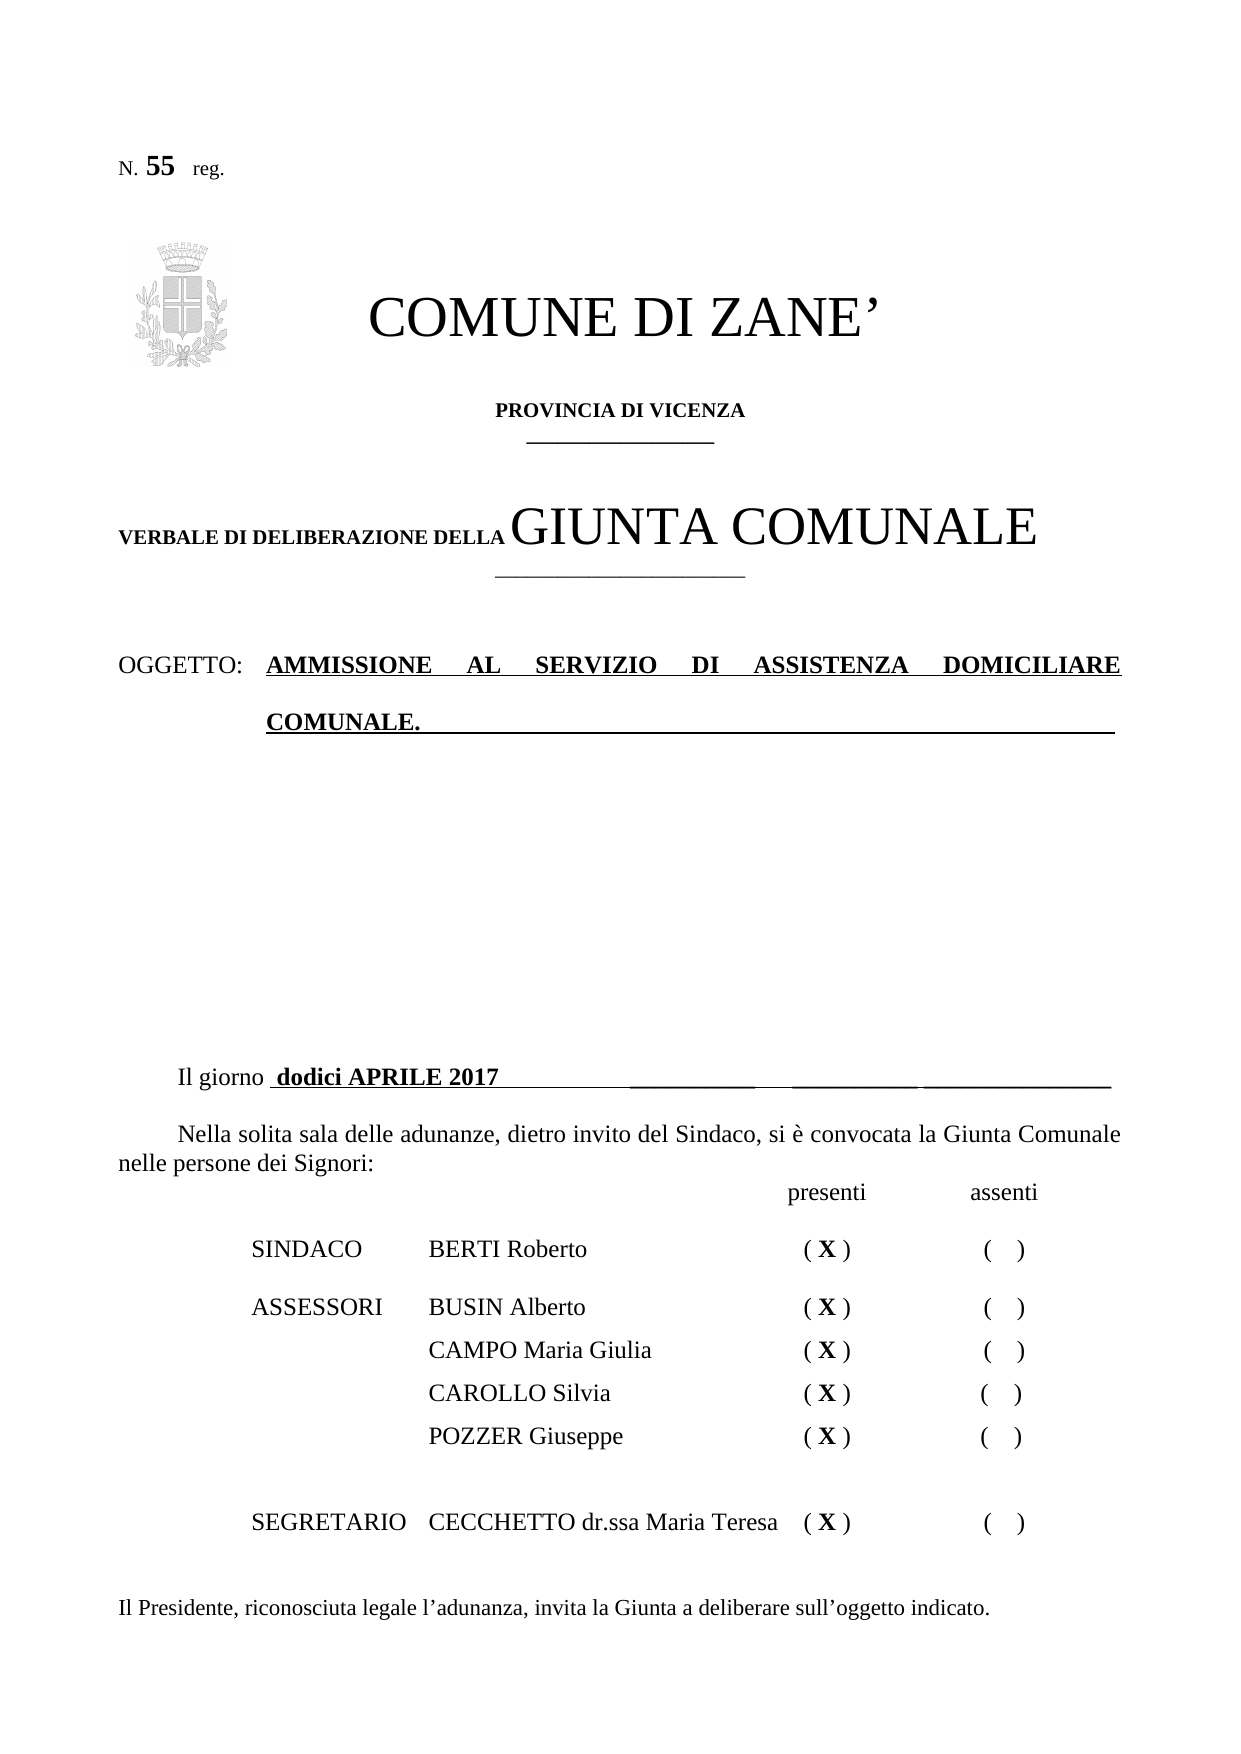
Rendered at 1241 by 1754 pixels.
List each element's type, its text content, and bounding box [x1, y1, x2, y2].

text ASSESSORI BUSIN Alberto ( X ) ( ) [118, 1292, 1122, 1321]
text SINDACO BERTI Roberto ( X ) ( ) [118, 1234, 1122, 1263]
text CAROLLO Silvia ( X ) ( ) [118, 1378, 1122, 1407]
text Il Presidente, riconosciuta legale l’adunanza, invita la Giunta a deliberare sull’oggetto indicato. [118, 1594, 1122, 1620]
text __________________ [118, 422, 1122, 446]
text PROVINCIA DI VICENZA [118, 398, 1122, 422]
text Nella solita sala delle adunanze, dietro invito del Sindaco, si è convocata la Giunta Comunale nelle persone dei Signori: [118, 1119, 1122, 1177]
text presenti assenti [118, 1177, 1122, 1206]
text COMUNE DI ZANE’ [118, 234, 1122, 398]
text VERBALE DI DELIBERAZIONE DELLA GIUNTA COMUNALE [118, 494, 1122, 556]
text CAMPO Maria Giulia ( X ) ( ) [118, 1335, 1122, 1364]
text SEGRETARIO CECCHETTO dr.ssa Maria Teresa ( X ) ( ) [118, 1507, 1122, 1536]
text N. 55 reg. [118, 148, 1122, 181]
text OGGETTO: AMMISSIONE AL SERVIZIO DI ASSISTENZA DOMICILIARE COMUNALE. [118, 650, 1121, 736]
text ________________________ [118, 556, 1122, 580]
text Il giorno dodici APRILE 2017 __________ __________ _______________ [118, 1062, 1122, 1091]
text POZZER Giuseppe ( X ) ( ) [118, 1421, 1122, 1450]
